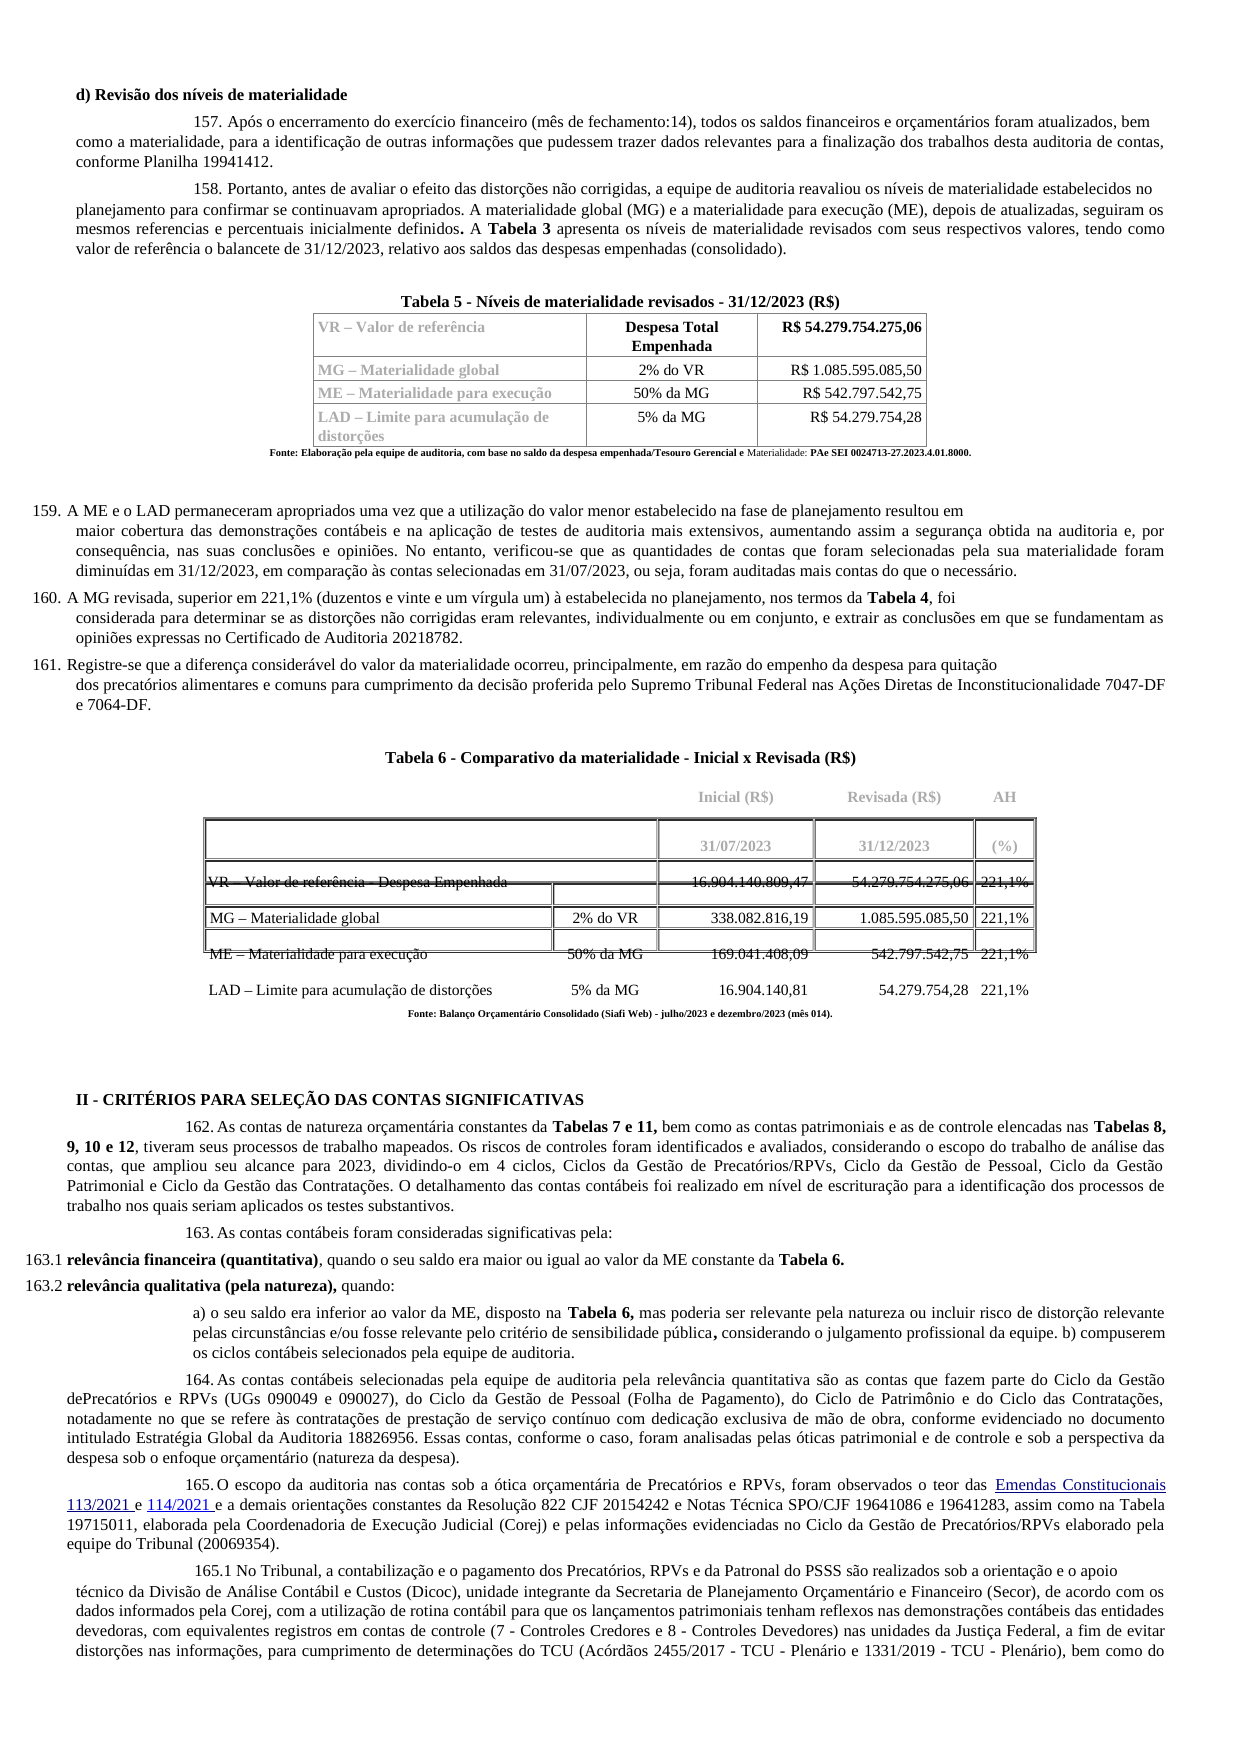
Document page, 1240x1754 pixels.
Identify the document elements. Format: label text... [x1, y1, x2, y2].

text [1037, 901, 1184, 929]
text 31/12/2023 [816, 829, 972, 857]
text ME – Materialidade para execução 50% da MG 169.041.408,09 542.797.542,75 221,1% [67, 937, 1184, 965]
text considerada para determinar se as distorções não corrigidas eram relevantes, individualmente ou em conjunto, e extrair as conclusões em que se fundamentam as opiniões expressas no Certificado de Auditoria 20218782. [76, 608, 1166, 647]
text [67, 829, 203, 857]
text VR – Valor de referência - Despesa Empenhada 16.904.140.809,47 54.279.754.275,06 221,1% [816, 865, 972, 881]
table_header VR – Valor de referência [314, 314, 586, 356]
text LAD – Limite para acumulação de distorções 5% da MG 16.904.140,81 54.279.754,28 221,1% [67, 973, 1184, 1001]
list O escopo da auditoria nas contas sob a ótica orçamentária de Precatórios e RPVs, foram observados o teor das Emendas Constitucionais 113/2021 e 114/2021 e a demais orientações constantes da Resolução 822 CJF 20154242 e Notas Técnica SPO/CJF 19641086 e 19641283, assim como na Tabela 19715011, elaborada pela Coordenadoria de Execução Judicial (Corej) e pelas informações evidenciadas no Ciclo da Gestão de Precatórios/RPVs elaborado pela equipe do Tribunal (20069354). [67, 1475, 1166, 1553]
subtitle Tabela 6 - Comparativo da materialidade - Inicial x Revisada (R$) [68, 748, 1173, 767]
text VR – Valor de referência - Despesa Empenhada 16.904.140.809,47 54.279.754.275,06 221,1% [207, 885, 551, 893]
list Portanto, antes de avaliar o efeito das distorções não corrigidas, a equipe de auditoria reavaliou os níveis de materialidade estabelecidos no [193, 179, 1166, 198]
table_cell LAD – Limite para acumulação de distorções [314, 404, 586, 446]
table_cell R$ 542.797.542,75 [758, 381, 926, 403]
text 1.085.595.085,50 [816, 908, 972, 927]
table_cell ME – Materialidade para execução [314, 381, 586, 403]
text [207, 829, 656, 857]
list relevância qualitativa (pela natureza), quando: [25, 1276, 1170, 1295]
table_header R$ 54.279.754.275,06 [758, 314, 926, 356]
table_cell R$ 1.085.595.085,50 [758, 357, 926, 379]
text 31/07/2023 [660, 829, 812, 857]
text 2% do VR [555, 908, 656, 927]
text maior cobertura das demonstrações contábeis e na aplicação de testes de auditoria mais extensivos, aumentando assim a segurança obtida na auditoria e, por consequência, nas suas conclusões e opiniões. No entanto, verificou-se que as quantidades de contas que foram selecionadas pela sua materialidade foram diminuídas em 31/12/2023, em comparação às contas selecionadas em 31/07/2023, ou seja, foram auditadas mais contas do que o necessário. [76, 521, 1166, 580]
table_cell R$ 54.279.754,28 [758, 404, 926, 446]
text como a materialidade, para a identificação de outras informações que pudessem trazer dados relevantes para a finalização dos trabalhos desta auditoria de contas, conforme Planilha 19941412. [76, 132, 1166, 171]
text 338.082.816,19 [660, 908, 812, 927]
text Inicial (R$) Revisada (R$) AH [67, 780, 1184, 808]
list As contas contábeis foram consideradas significativas pela: [67, 1222, 1166, 1242]
text VR – Valor de referência - Despesa Empenhada 16.904.140.809,47 54.279.754.275,06 221,1% [1037, 865, 1184, 893]
list A ME e o LAD permaneceram apropriados uma vez que a utilização do valor menor estabelecido na fase de planejamento resultou em [32, 501, 1166, 520]
list relevância financeira (quantitativa), quando o seu saldo era maior ou igual ao valor da ME constante da Tabela 6. [25, 1249, 1170, 1268]
text a) o seu saldo era inferior ao valor da ME, disposto na Tabela 6, mas poderia ser relevante pela natureza ou incluir risco de distorção relevante pelas circunstâncias e/ou fosse relevante pelo critério de sensibilidade pública, considerando o julgamento profissional da equipe. b) compuserem os ciclos contábeis selecionados pela equipe de auditoria. [193, 1303, 1166, 1362]
text [67, 901, 203, 929]
text dos precatórios alimentares e comuns para cumprimento da decisão proferida pelo Supremo Tribunal Federal nas Ações Diretas de Inconstitucionalidade 7047-DF e 7064-DF. [76, 675, 1166, 714]
table_cell 5% da MG [587, 404, 757, 446]
table_cell 50% da MG [587, 381, 757, 403]
subtitle d) Revisão dos níveis de materialidade [76, 85, 1174, 104]
subtitle II - CRITÉRIOS PARA SELEÇÃO DAS CONTAS SIGNIFICATIVAS [76, 1090, 1174, 1109]
text VR – Valor de referência - Despesa Empenhada 16.904.140.809,47 54.279.754.275,06 221,1% [67, 865, 203, 893]
text Fonte: Elaboração pela equipe de auditoria, com base no saldo da despesa empenhada/Tesouro Gerencial e Materialidade: PAe SEI 0024713-27.2023.4.01.8000. [94, 447, 1147, 459]
text 221,1% [977, 908, 1033, 927]
text 165.1 No Tribunal, a contabilização e o pagamento dos Precatórios, RPVs e da Patronal do PSSS são realizados sob a orientação e o apoio [194, 1561, 1166, 1580]
text MG – Materialidade global [207, 908, 551, 927]
list A MG revisada, superior em 221,1% (duzentos e vinte e um vírgula um) à estabelecida no planejamento, nos termos da Tabela 4, foi [32, 587, 1166, 607]
table_cell MG – Materialidade global [314, 357, 586, 379]
table_cell 2% do VR [587, 357, 757, 379]
list As contas contábeis selecionadas pela equipe de auditoria pela relevância quantitativa são as contas que fazem parte do Ciclo da Gestão dePrecatórios e RPVs (UGs 090049 e 090027), do Ciclo da Gestão de Pessoal (Folha de Pagamento), do Ciclo de Patrimônio e do Ciclo das Contratações, notadamente no que se refere às contratações de prestação de serviço contínuo com dedicação exclusiva de mão de obra, conforme evidenciado no documento intitulado Estratégia Global da Auditoria 18826956. Essas contas, conforme o caso, foram analisadas pelas óticas patrimonial e de controle e sob a perspectiva da despesa sob o enfoque orçamentário (natureza da despesa). [67, 1369, 1166, 1467]
text técnico da Divisão de Análise Contábil e Custos (Dicoc), unidade integrante da Secretaria de Planejamento Orçamentário e Financeiro (Secor), de acordo com os dados informados pela Corej, com a utilização de rotina contábil para que os lançamentos patrimoniais tenham reflexos nas demonstrações contábeis das entidades devedoras, com equivalentes registros em contas de controle (7 - Controles Credores e 8 - Controles Devedores) nas unidades da Justiça Federal, a fim de evitar distorções nas informações, para cumprimento de determinações do TCU (Acórdãos 2455/2017 - TCU - Plenário e 1331/2019 - TCU - Plenário), bem como do [76, 1581, 1166, 1659]
text [1037, 829, 1184, 857]
subtitle Tabela 5 - Níveis de materialidade revisados - 31/12/2023 (R$) [68, 292, 1173, 311]
text planejamento para confirmar se continuavam apropriados. A materialidade global (MG) e a materialidade para execução (ME), depois de atualizadas, seguiram os mesmos referencias e percentuais inicialmente definidos. A Tabela 3 apresenta os níveis de materialidade revisados com seus respectivos valores, tendo como valor de referência o balancete de 31/12/2023, relativo aos saldos das despesas empenhadas (consolidado). [76, 199, 1166, 258]
text VR – Valor de referência - Despesa Empenhada 16.904.140.809,47 54.279.754.275,06 221,1% [207, 865, 656, 881]
list Após o encerramento do exercício financeiro (mês de fechamento:14), todos os saldos financeiros e orçamentários foram atualizados, bem [193, 112, 1166, 131]
table_header Despesa Total Empenhada [587, 314, 757, 356]
list As contas de natureza orçamentária constantes da Tabelas 7 e 11, bem como as contas patrimoniais e as de controle elencadas nas Tabelas 8, 9, 10 e 12, tiveram seus processos de trabalho mapeados. Os riscos de controles foram identificados e avaliados, considerando o escopo do trabalho de análise das contas, que ampliou seu alcance para 2023, dividindo-o em 4 ciclos, Ciclos da Gestão de Precatórios/RPVs, Ciclo da Gestão de Pessoal, Ciclo da Gestão Patrimonial e Ciclo da Gestão das Contratações. O detalhamento das contas contábeis foi realizado em nível de escrituração para a identificação dos processos de trabalho nos quais seriam aplicados os testes substantivos. [67, 1117, 1166, 1215]
text (%) [977, 829, 1033, 857]
list Registre-se que a diferença considerável do valor da materialidade ocorreu, principalmente, em razão do empenho da despesa para quitação [32, 654, 1166, 674]
text Fonte: Balanço Orçamentário Consolidado (Siafi Web) - julho/2023 e dezembro/2023 (mês 014). [94, 1007, 1147, 1019]
text VR – Valor de referência - Despesa Empenhada 16.904.140.809,47 54.279.754.275,06 221,1% [660, 865, 812, 881]
